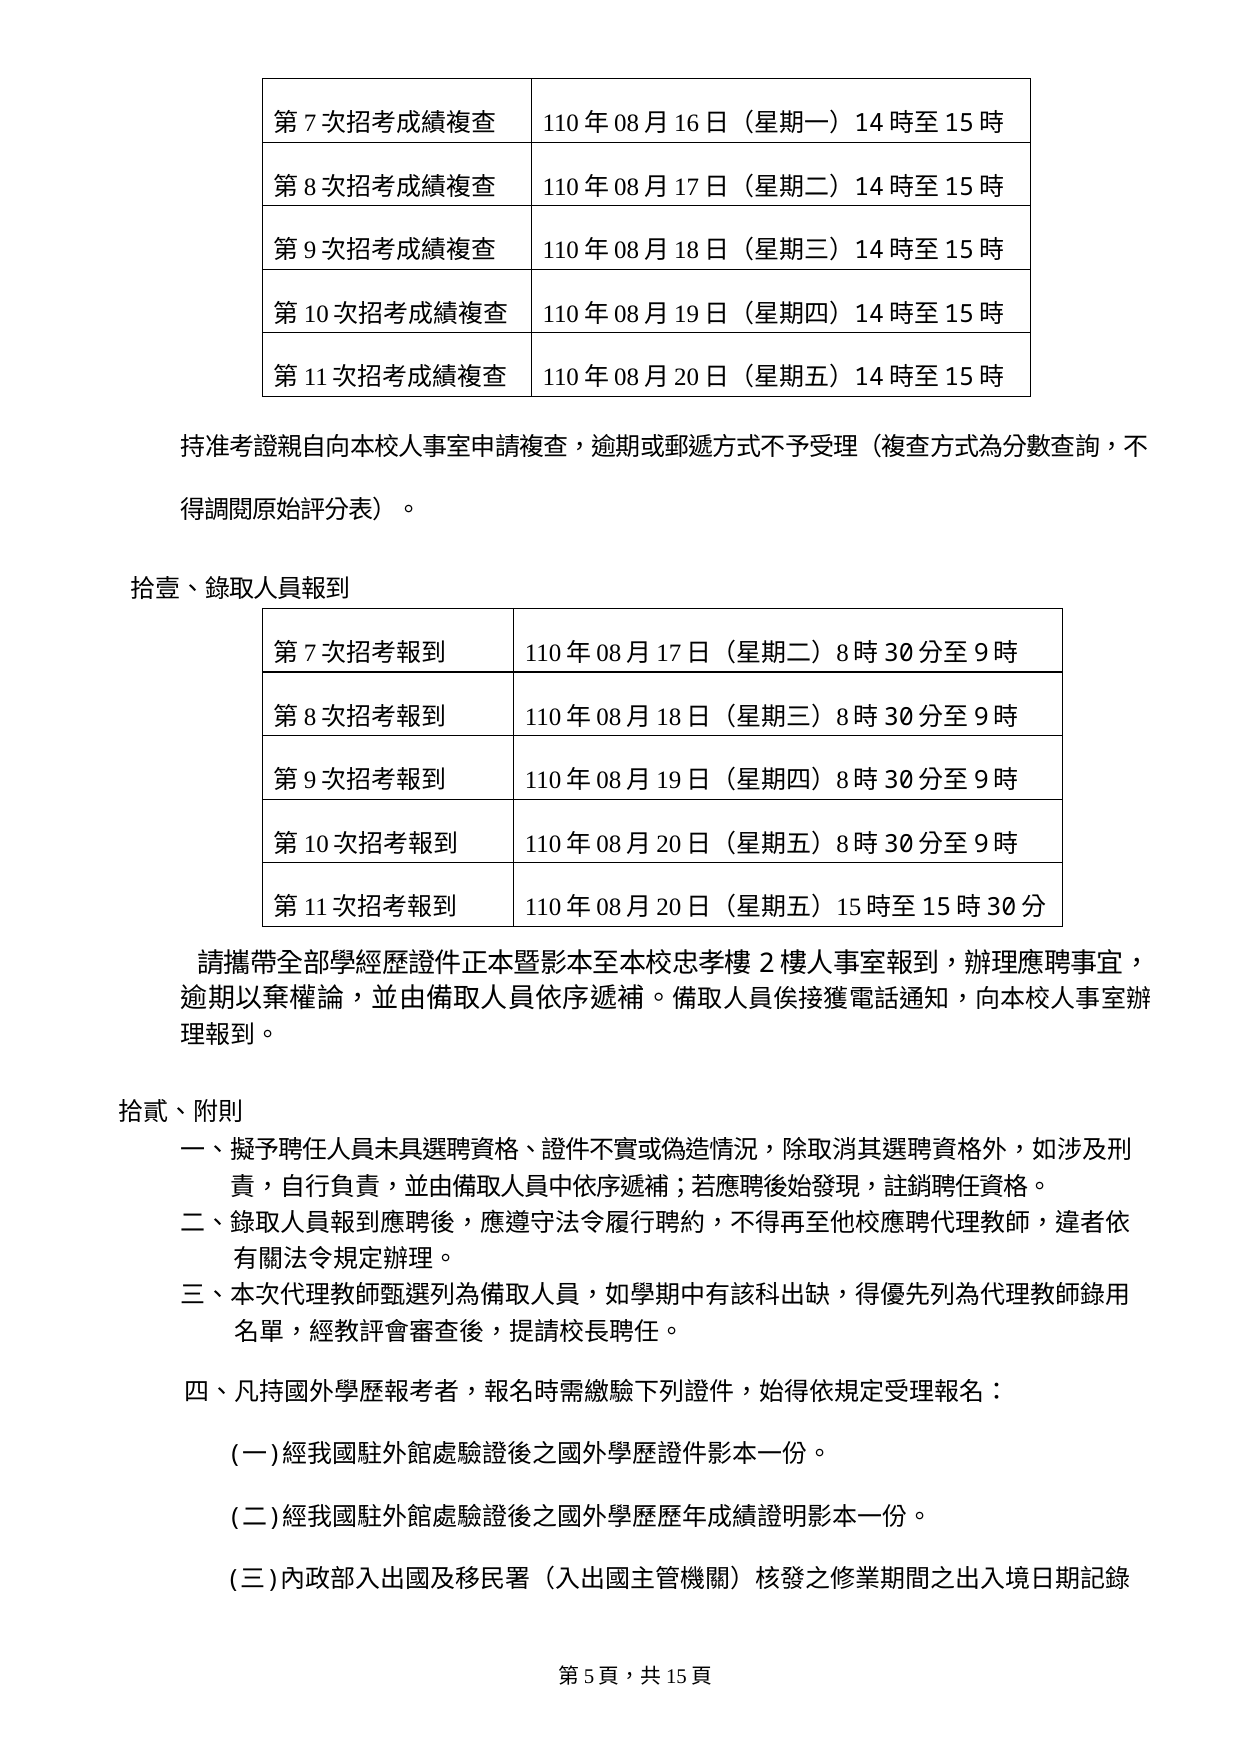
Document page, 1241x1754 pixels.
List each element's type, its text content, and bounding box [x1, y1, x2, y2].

text 四、凡持國外學歷報考者，報名時需繳驗下列證件，始得依規定受理報名： [118, 1347, 1152, 1410]
table_cell 110年08月19日（星期四）8時30分至9時 [514, 736, 1062, 798]
text (二)經我國駐外館處驗證後之國外學歷歷年成績證明影本一份。 [118, 1472, 1152, 1535]
table_cell 110年08月18日（星期三）8時30分至9時 [514, 673, 1062, 735]
text 拾貳、附則 [118, 1067, 1152, 1130]
table_cell 110年08月20日（星期五）8時30分至9時 [514, 800, 1062, 862]
table_cell 第11次招考成績複查 [263, 333, 531, 396]
text 二、錄取人員報到應聘後，應遵守法令履行聘約，不得再至他校應聘代理教師，違者依有關法令規定辦理。 [180, 1202, 1152, 1275]
table_cell 110年08月20日（星期五）15時至15時30分 [514, 863, 1062, 926]
text (三)內政部入出國及移民署（入出國主管機關）核發之修業期間之出入境日期記錄 [226, 1535, 1152, 1597]
table_cell 第9次招考報到 [263, 736, 513, 798]
table_cell 第8次招考報到 [263, 673, 513, 735]
table_cell 第9次招考成績複查 [263, 206, 531, 269]
table_header 第7次招考成績複查 [263, 79, 531, 142]
table_cell 110年08月19日（星期四）14時至15時 [532, 270, 1030, 332]
table_cell 第11次招考報到 [263, 863, 513, 926]
table_cell 110年08月20日（星期五）14時至15時 [532, 333, 1030, 396]
text 三、本次代理教師甄選列為備取人員，如學期中有該科出缺，得優先列為代理教師錄用名單，經教評會審查後，提請校長聘任。 [180, 1275, 1152, 1347]
table_header 110年08月16日（星期一）14時至15時 [532, 79, 1030, 142]
text 請攜帶全部學經歷證件正本暨影本至本校忠孝樓2樓人事室報到，辦理應聘事宜，逾期以棄權論，並由備取人員依序遞補。備取人員俟接獲電話通知，向本校人事室辦理報到。 [181, 944, 1152, 1050]
text 拾壹、錄取人員報到 [118, 545, 1152, 608]
text (一)經我國駐外館處驗證後之國外學歷證件影本一份。 [118, 1410, 1152, 1472]
table_cell 110年08月18日（星期三）14時至15時 [532, 206, 1030, 269]
table_cell 第8次招考成績複查 [263, 143, 531, 205]
text 一、擬予聘任人員未具選聘資格、證件不實或偽造情況，除取消其選聘資格外，如涉及刑責，自行負責，並由備取人員中依序遞補；若應聘後始發現，註銷聘任資格。 [180, 1130, 1152, 1202]
text 持准考證親自向本校人事室申請複查，逾期或郵遞方式不予受理（複查方式為分數查詢，不得調閱原始評分表）。 [181, 403, 1152, 528]
table_header 110年08月17日（星期二）8時30分至9時 [514, 609, 1062, 671]
table_header 第7次招考報到 [263, 609, 513, 671]
table_cell 110年08月17日（星期二）14時至15時 [532, 143, 1030, 205]
table_cell 第10次招考報到 [263, 800, 513, 862]
table_cell 第10次招考成績複查 [263, 270, 531, 332]
